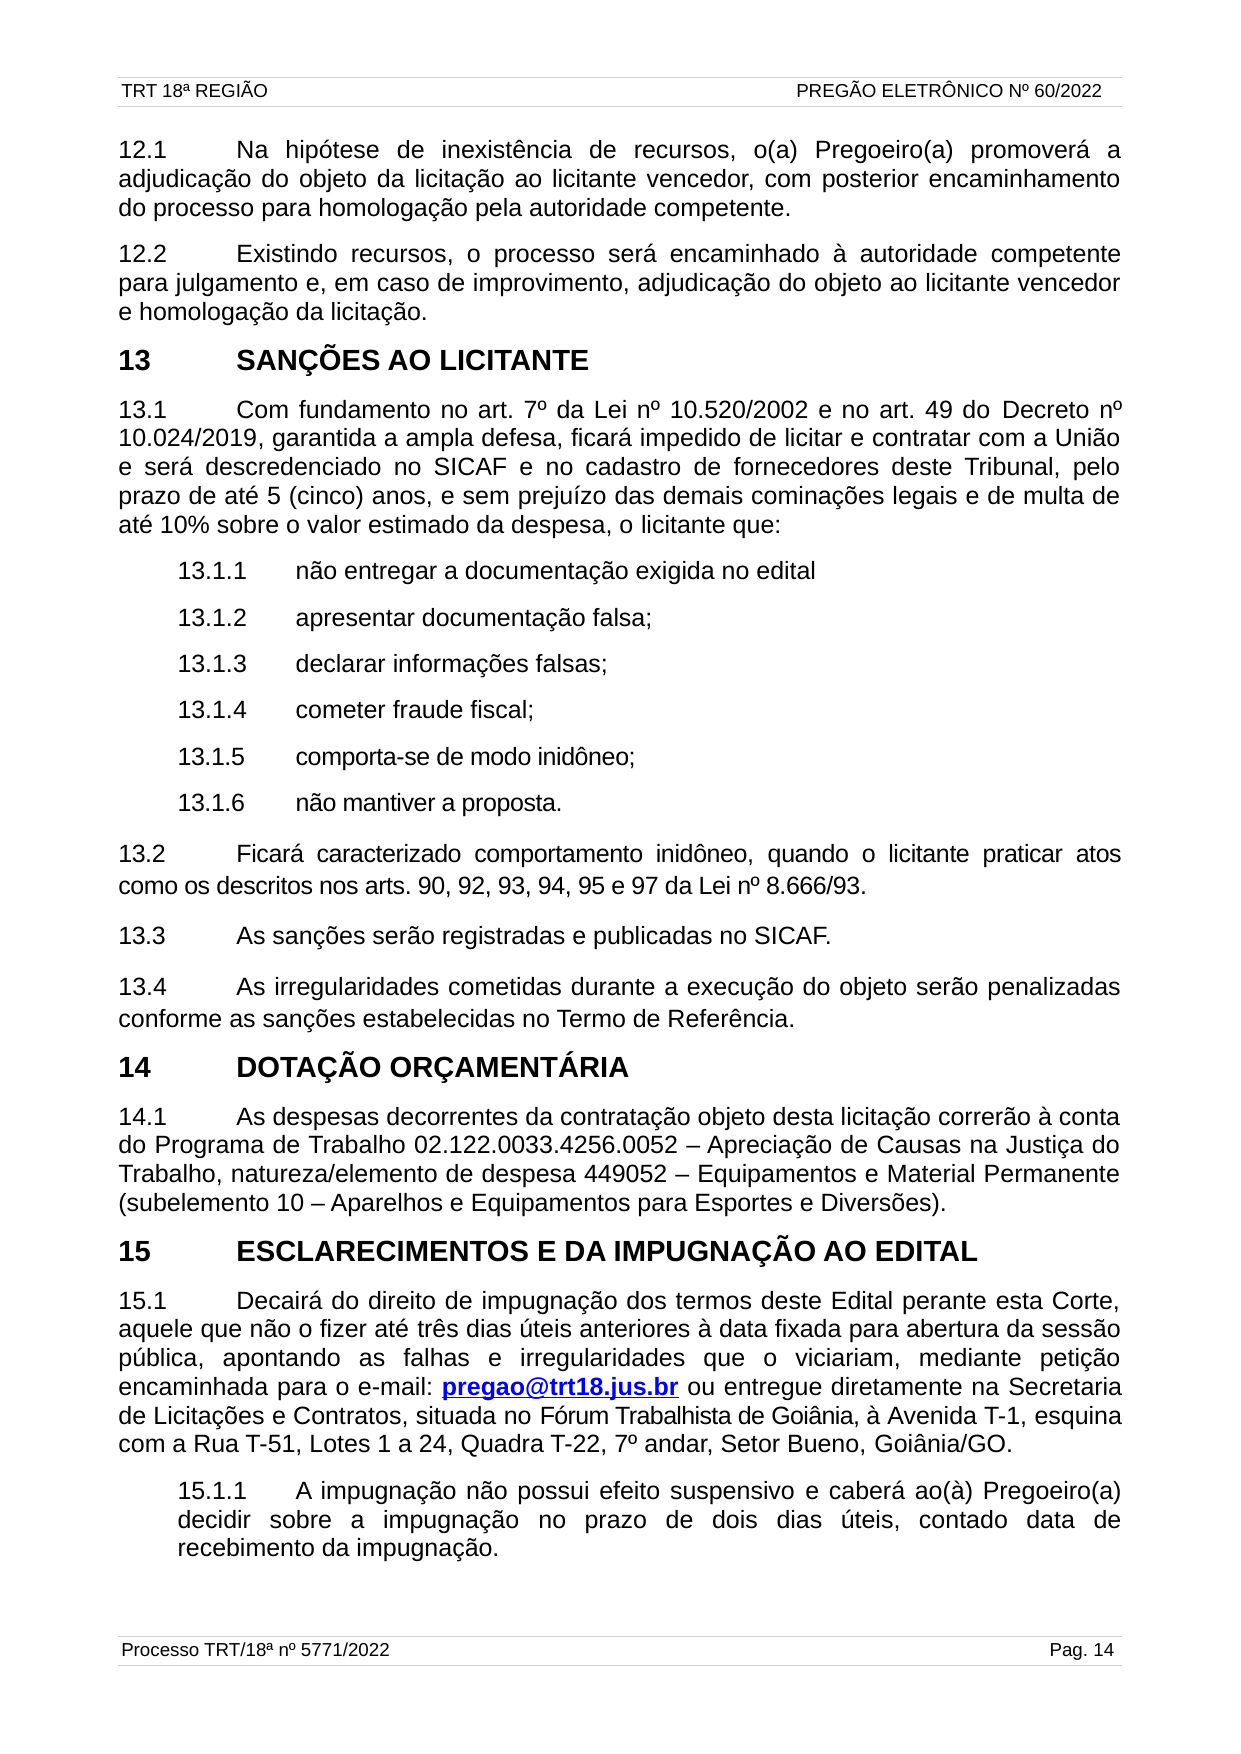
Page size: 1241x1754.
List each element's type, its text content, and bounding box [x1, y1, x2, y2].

text 15 ESCLARECIMENTOS E DA IMPUGNAÇÃO AO EDITAL [118, 1234, 1122, 1268]
text 13.1.2 apresentar documentação falsa; [177, 603, 1122, 631]
list 13.1.5 comporta-se de modo inidôneo; [177, 742, 1122, 771]
text 13 SANÇÕES AO LICITANTE [118, 343, 1122, 377]
text 13.3 As sanções serão registradas e publicadas no SICAF. [118, 918, 1122, 950]
text 13.2 Ficará caracterizado comportamento inidôneo, quando o licitante praticar atos como os descritos nos arts. 90, 92, 93, 94, 95 e 97 da Lei nº 8.666/93. [118, 835, 1122, 900]
text 13.1.3 declarar informações falsas; [177, 649, 1122, 678]
text 12.1 Na hipótese de inexistência de recursos, o(a) Pregoeiro(a) promoverá a adjudicação do objeto da licitação ao licitante vencedor, com posterior encaminhamento do processo para homologação pela autoridade competente. [118, 136, 1122, 222]
text 14.1 As despesas decorrentes da contratação objeto desta licitação correrão à conta do Programa de Trabalho 02.122.0033.4256.0052 – Apreciação de Causas na Justiça do Trabalho, natureza/elemento de despesa 449052 – Equipamentos e Material Permanente (subelemento 10 – Aparelhos e Equipamentos para Esportes e Diversões). [118, 1102, 1122, 1217]
text 15.1 Decairá do direito de impugnação dos termos deste Edital perante esta Corte, aquele que não o fizer até três dias úteis anteriores à data fixada para abertura da sessão pública, apontando as falhas e irregularidades que o viciariam, mediante petição encaminhada para o e-mail: pregao@trt18.jus.br ou entregue diretamente na Secretaria de Licitações e Contratos, situada no Fórum Trabalhista de Goiânia, à Avenida T-1, esquina com a Rua T-51, Lotes 1 a 24, Quadra T-22, 7º andar, Setor Bueno, Goiânia/GO. [118, 1286, 1122, 1458]
text 14 DOTAÇÃO ORÇAMENTÁRIA [118, 1051, 1122, 1084]
text 12.2 Existindo recursos, o processo será encaminhado à autoridade competente para julgamento e, em caso de improvimento, adjudicação do objeto ao licitante vencedor e homologação da licitação. [118, 239, 1122, 326]
text 15.1.1 A impugnação não possui efeito suspensivo e caberá ao(à) Pregoeiro(a) decidir sobre a impugnação no prazo de dois dias úteis, contado data de recebimento da impugnação. [177, 1476, 1122, 1562]
list 13.4 As irregularidades cometidas durante a execução do objeto serão penalizadas conforme as sanções estabelecidas no Termo de Referência. [118, 968, 1122, 1033]
text 13.1.1 não entregar a documentação exigida no edital [177, 556, 1122, 585]
list 13.1.6 não mantiver a proposta. [177, 788, 1122, 817]
text 13.1.4 cometer fraude fiscal; [177, 696, 1122, 724]
text 13.1 Com fundamento no art. 7º da Lei nº 10.520/2002 e no art. 49 do Decreto nº 10.024/2019, garantida a ampla defesa, ficará impedido de licitar e contratar com a União e será descredenciado no SICAF e no cadastro de fornecedores deste Tribunal, pelo prazo de até 5 (cinco) anos, e sem prejuízo das demais cominações legais e de multa de até 10% sobre o valor estimado da despesa, o licitante que: [118, 395, 1122, 538]
